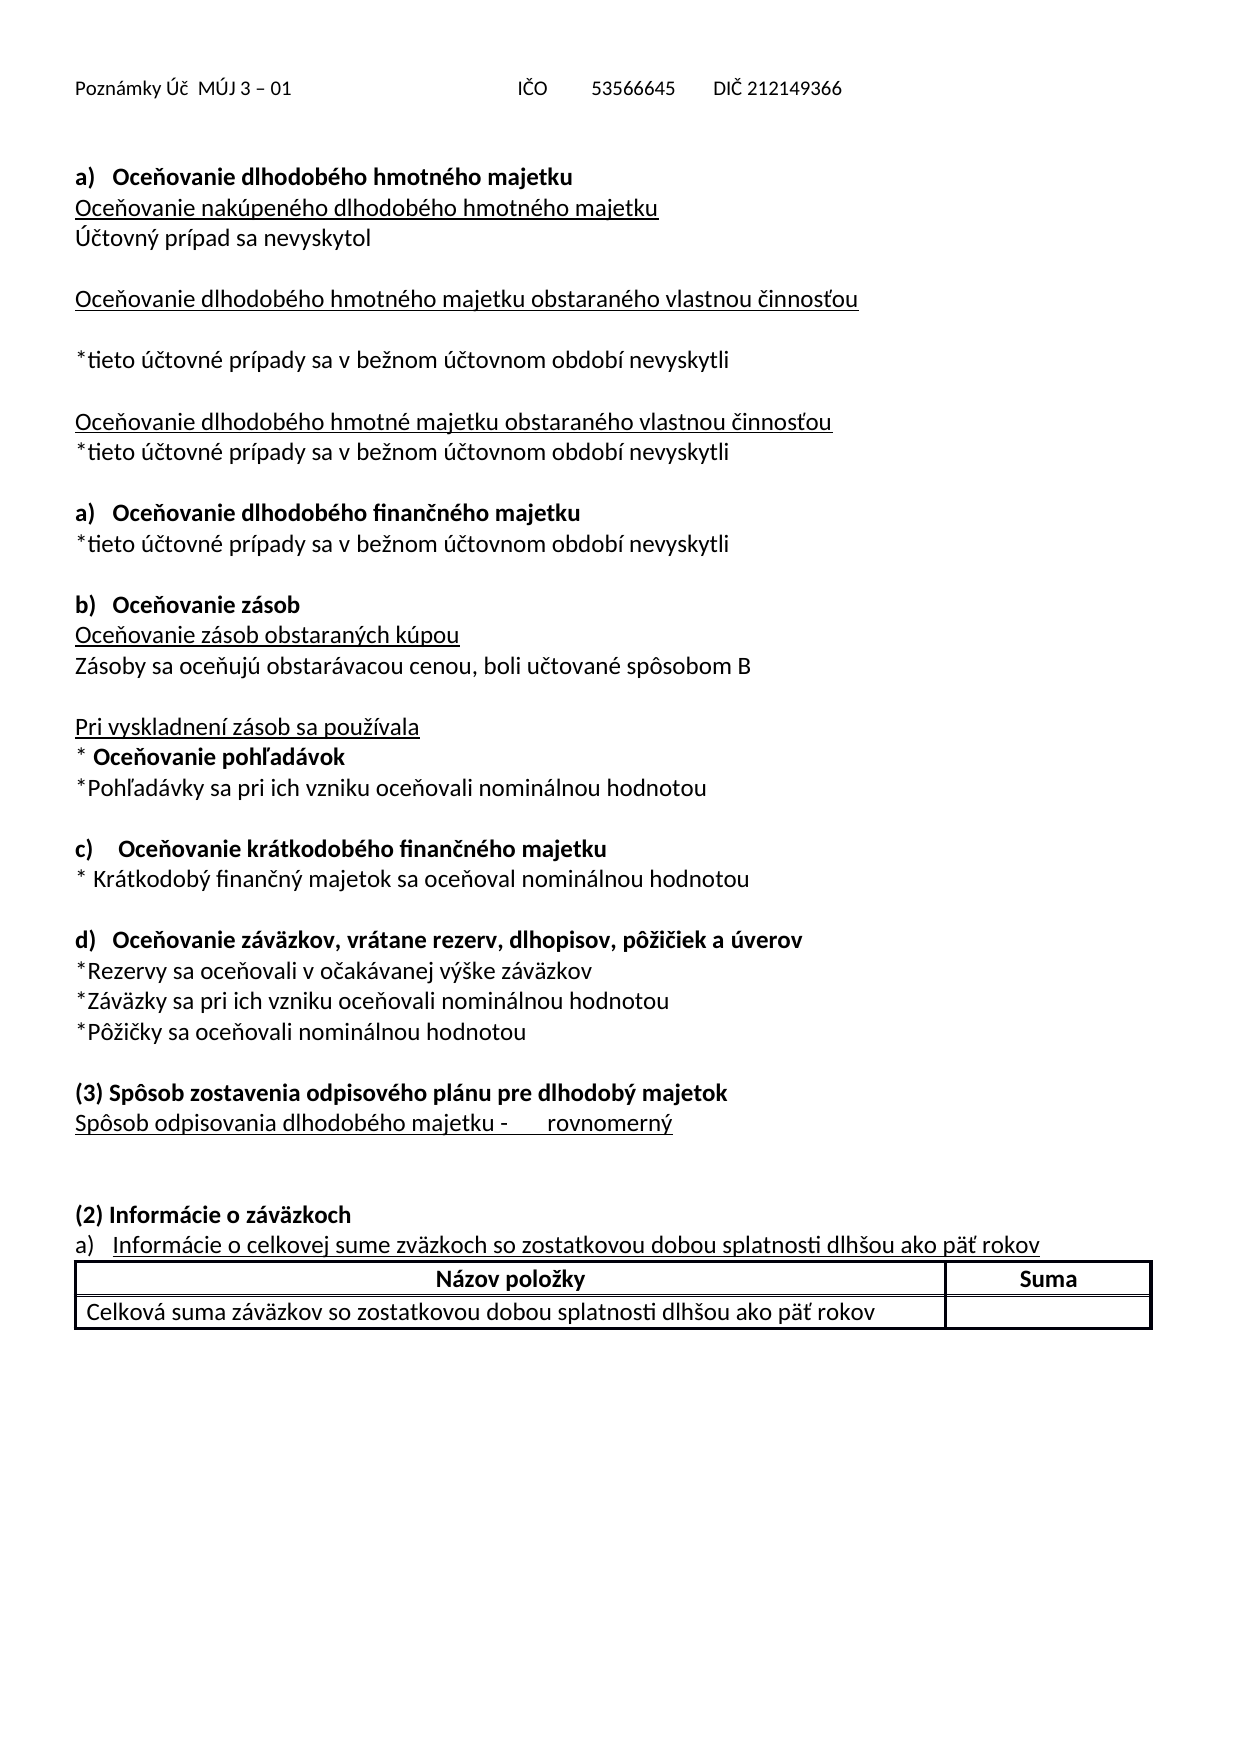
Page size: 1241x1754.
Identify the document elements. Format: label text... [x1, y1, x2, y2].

table_header Suma [947, 1263, 1149, 1294]
list Oceňovanie dlhodobého finančného majetku [75, 497, 1165, 528]
text * Krátkodobý finančný majetok sa oceňoval nominálnou hodnotou [75, 863, 1165, 894]
text Zásoby sa oceňujú obstarávacou cenou, boli učtované spôsobom B [75, 650, 1165, 680]
list Oceňovanie zásob [75, 589, 1165, 619]
text * Oceňovanie pohľadávok [75, 741, 1165, 772]
text *tieto účtovné prípady sa v bežnom účtovnom období nevyskytli [75, 436, 1165, 467]
table_cell [947, 1297, 1149, 1327]
list Oceňovanie krátkodobého finančného majetku [75, 833, 1165, 863]
text *Pohľadávky sa pri ich vzniku oceňovali nominálnou hodnotou [75, 772, 1165, 802]
text Spôsob odpisovania dlhodobého majetku - rovnomerný [75, 1108, 1165, 1138]
list Oceňovanie záväzkov, vrátane rezerv, dlhopisov, pôžičiek a úverov [75, 924, 1165, 955]
text *tieto účtovné prípady sa v bežnom účtovnom období nevyskytli [75, 528, 1165, 558]
text (3) Spôsob zostavenia odpisového plánu pre dlhodobý majetok [75, 1077, 1165, 1108]
text *Záväzky sa pri ich vzniku oceňovali nominálnou hodnotou [75, 986, 1165, 1016]
table_cell Celková suma záväzkov so zostatkovou dobou splatnosti dlhšou ako päť rokov [77, 1297, 944, 1327]
list Oceňovanie dlhodobého hmotného majetku [75, 161, 1165, 192]
table_header Názov položky [77, 1263, 944, 1294]
text Oceňovanie zásob obstaraných kúpou [75, 619, 1165, 650]
text Oceňovanie nakúpeného dlhodobého hmotného majetku [75, 192, 1165, 222]
text Poznámky Úč MÚJ 3 – 01 IČO 53566645 DIČ 212149366 [75, 75, 1165, 100]
text Účtovný prípad sa nevyskytol [75, 222, 1165, 253]
text *Rezervy sa oceňovali v očakávanej výške záväzkov [75, 955, 1165, 986]
text Pri vyskladnení zásob sa používala [75, 711, 1165, 741]
list Informácie o celkovej sume zväzkoch so zostatkovou dobou splatnosti dlhšou ako päť rokov [75, 1230, 1165, 1260]
text Oceňovanie dlhodobého hmotného majetku obstaraného vlastnou činnosťou [75, 283, 1165, 314]
text *tieto účtovné prípady sa v bežnom účtovnom období nevyskytli [75, 344, 1165, 375]
text Oceňovanie dlhodobého hmotné majetku obstaraného vlastnou činnosťou [75, 406, 1165, 436]
text (2) Informácie o záväzkoch [75, 1199, 1165, 1230]
text *Pôžičky sa oceňovali nominálnou hodnotou [75, 1016, 1165, 1047]
